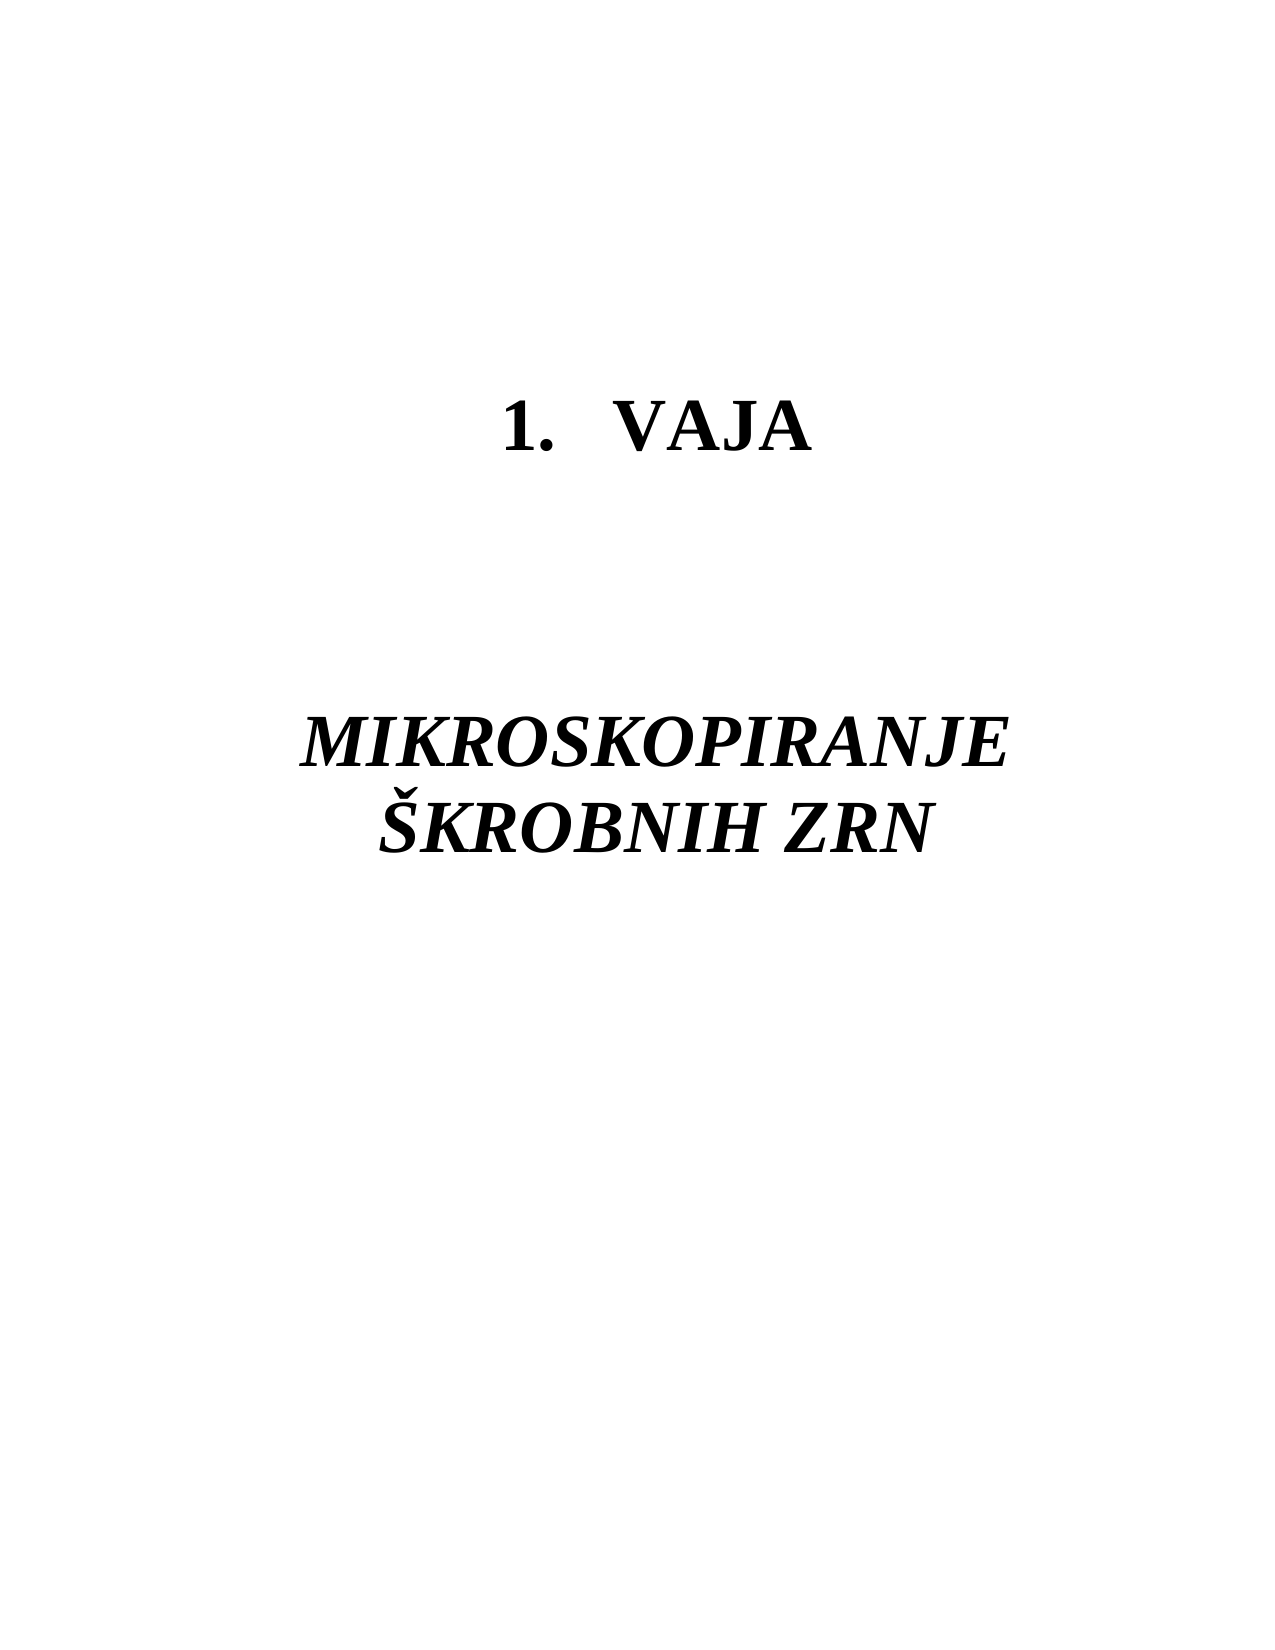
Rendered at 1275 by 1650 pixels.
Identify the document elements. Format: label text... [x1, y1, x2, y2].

text MIKROSKOPIRANJE ŠKROBNIH ZRN [225, 696, 1087, 869]
list VAJA [225, 380, 1087, 466]
